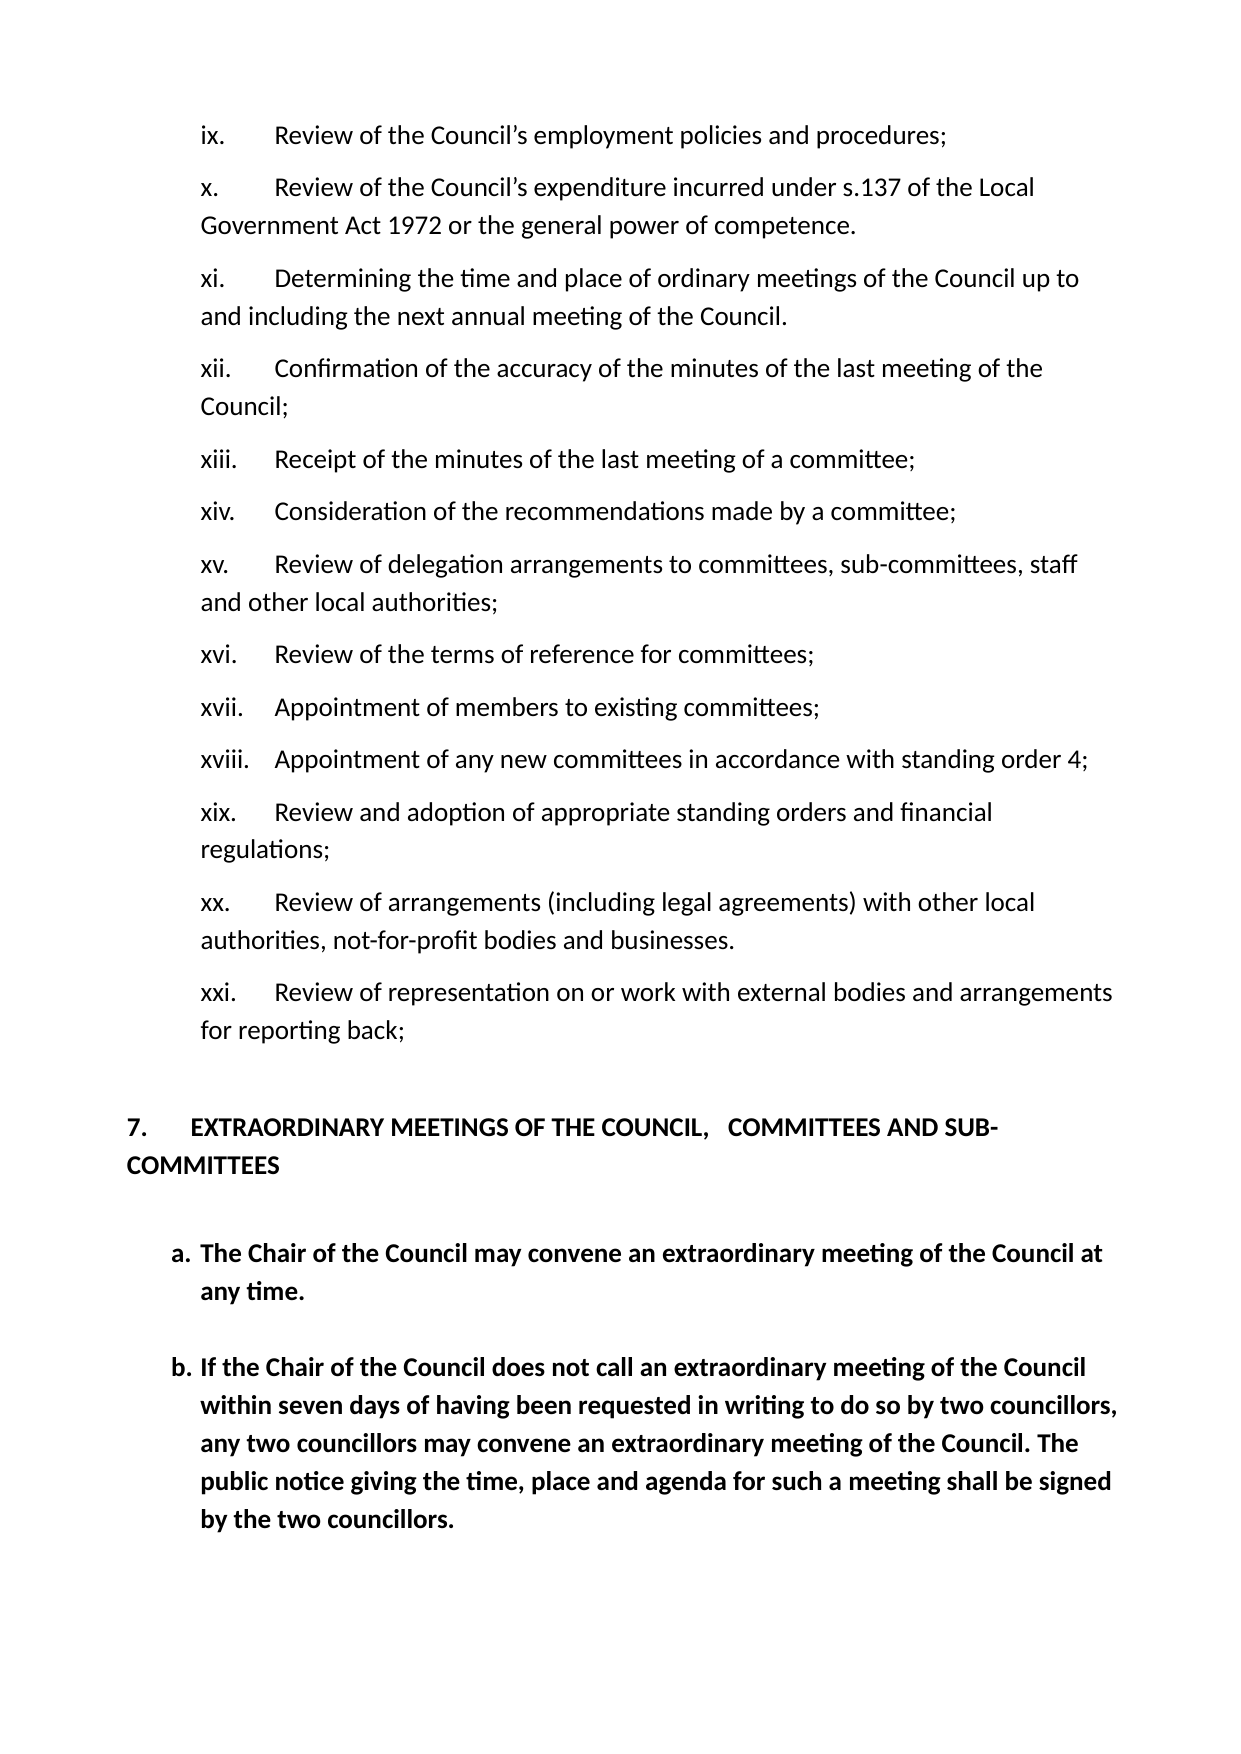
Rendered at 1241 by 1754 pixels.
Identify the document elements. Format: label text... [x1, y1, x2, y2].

list Consideration of the recommendations made by a committee; [200, 494, 1123, 527]
list Review of arrangements (including legal agreements) with other local authorities, not-for-profit bodies and businesses. [200, 885, 1123, 956]
list The Chair of the Council may convene an extraordinary meeting of the Council at any time. [171, 1236, 1123, 1307]
list Review of the Council’s employment policies and procedures; [200, 118, 1123, 151]
list Receipt of the minutes of the last meeting of a committee; [200, 442, 1123, 475]
list Review and adoption of appropriate standing orders and financial regulations; [200, 795, 1123, 866]
list Review of the Council’s expenditure incurred under s.137 of the Local Government Act 1972 or the general power of competence. [200, 171, 1123, 242]
list Review of the terms of reference for committees; [200, 637, 1123, 670]
list Review of representation on or work with external bodies and arrangements for reporting back; [200, 976, 1123, 1047]
text 7. EXTRAORDINARY MEETINGS OF THE COUNCIL, COMMITTEES AND SUB-COMMITTEES [127, 1110, 1123, 1181]
list Determining the time and place of ordinary meetings of the Council up to and including the next annual meeting of the Council. [200, 261, 1123, 332]
list Confirmation of the accuracy of the minutes of the last meeting of the Council; [200, 351, 1123, 422]
list If the Chair of the Council does not call an extraordinary meeting of the Council within seven days of having been requested in writing to do so by two councillors, any two councillors may convene an extraordinary meeting of the Council. The public notice giving the time, place and agenda for such a meeting shall be signed by the two councillors. [171, 1350, 1123, 1535]
list Review of delegation arrangements to committees, sub-committees, staff and other local authorities; [200, 547, 1123, 618]
list Appointment of members to existing committees; [200, 690, 1123, 723]
list Appointment of any new committees in accordance with standing order 4; [200, 742, 1123, 775]
